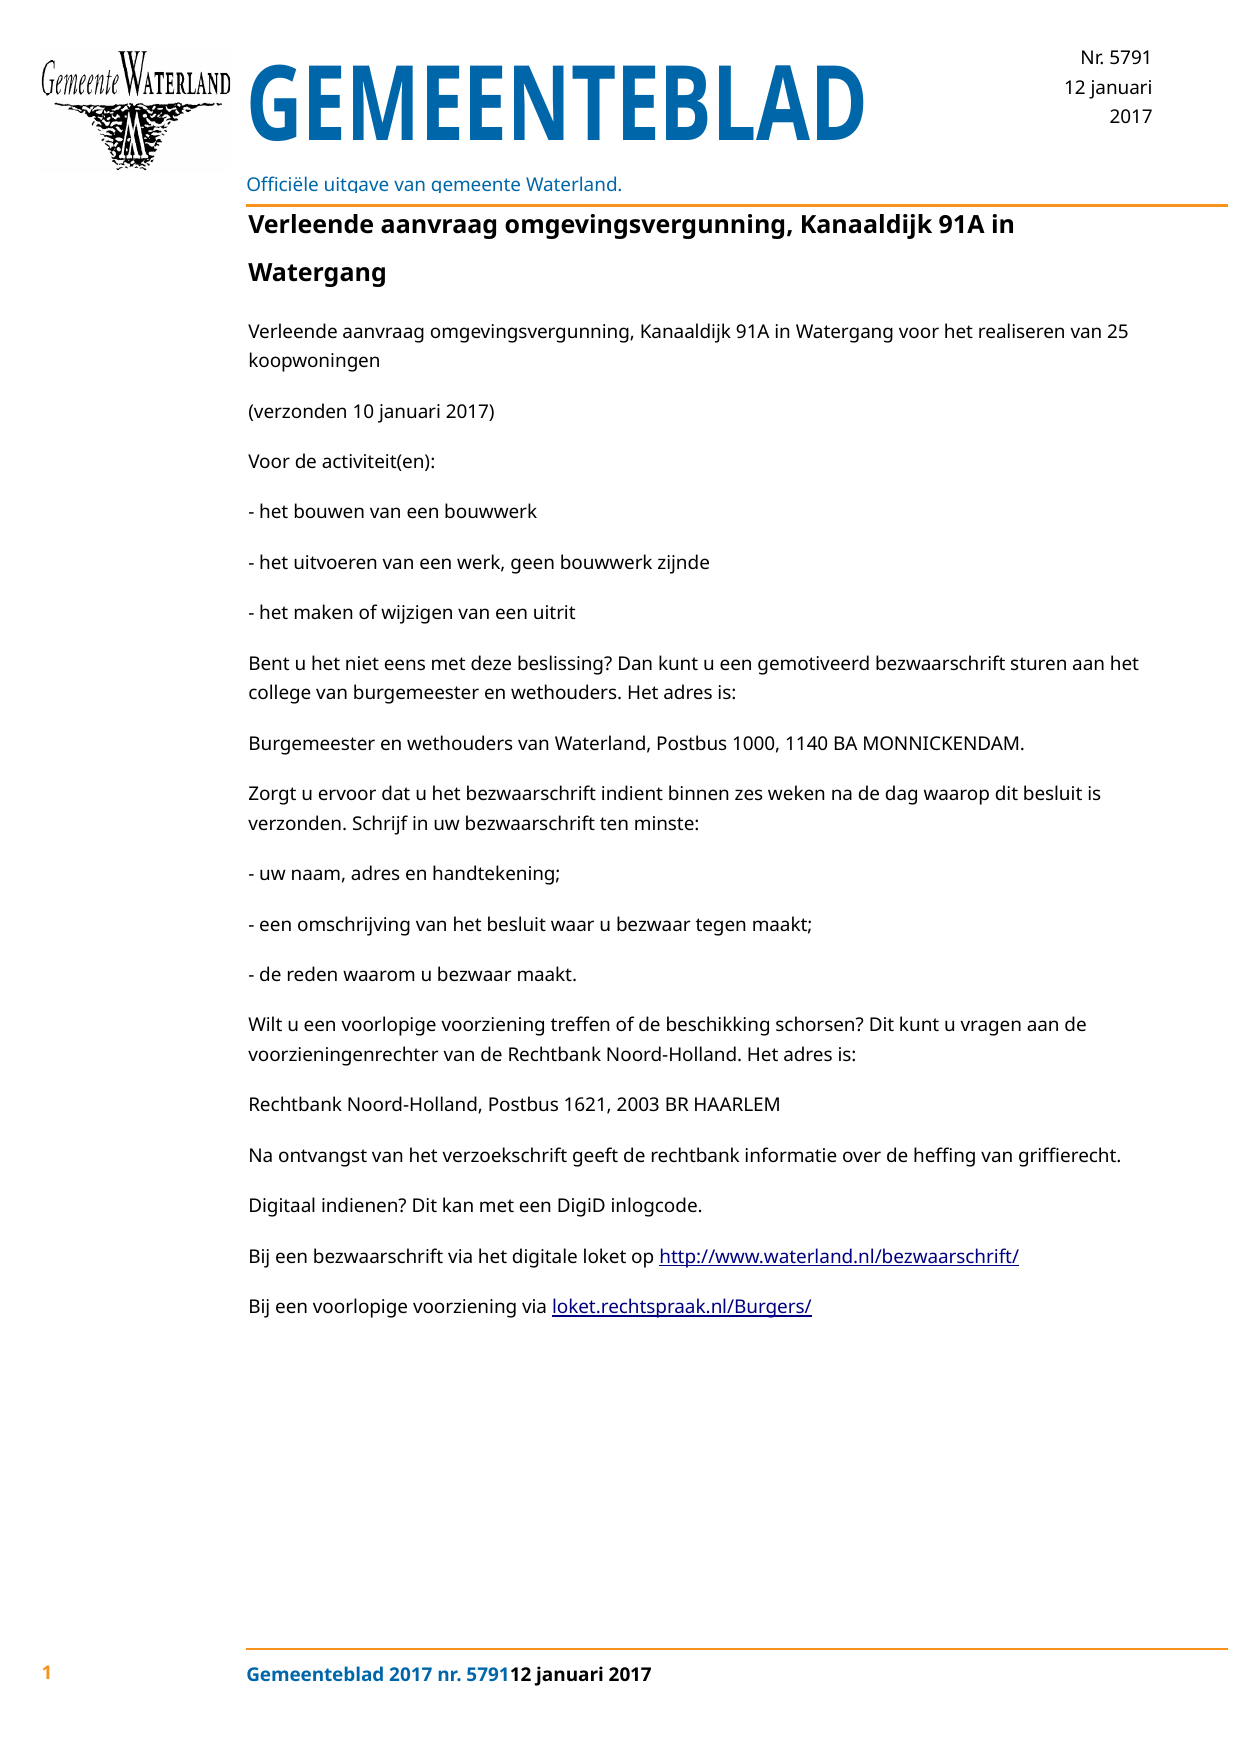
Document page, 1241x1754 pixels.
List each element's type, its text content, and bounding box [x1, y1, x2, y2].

text - de reden waarom u bezwaar maakt. [248, 961, 1152, 987]
text - een omschrijving van het besluit waar u bezwaar tegen maakt; [248, 911, 1152, 937]
text - het bouwen van een bouwwerk [248, 499, 1152, 524]
text Burgemeester en wethouders van Waterland, Postbus 1000, 1140 BA MONNICKENDAM. [248, 730, 1152, 756]
text - het uitvoeren van een werk, geen bouwwerk zijnde [248, 549, 1152, 575]
picture [41, 47, 231, 172]
text Verleende aanvraag omgevingsvergunning, Kanaaldijk 91A in Watergang voor het realiseren van 25 koopwoningen [248, 318, 1152, 373]
text Rechtbank Noord-Holland, Postbus 1621, 2003 BR HAARLEM [248, 1092, 1152, 1117]
text Bent u het niet eens met deze beslissing? Dan kunt u een gemotiveerd bezwaarschrift sturen aan het college van burgemeester en wethouders. Het adres is: [248, 650, 1152, 705]
text Na ontvangst van het verzoekschrift geeft de rechtbank informatie over de heffing van griffierecht. [248, 1142, 1152, 1168]
text - uw naam, adres en handtekening; [248, 860, 1152, 886]
text - het maken of wijzigen van een uitrit [248, 599, 1152, 625]
text Verleende aanvraag omgevingsvergunning, Kanaaldijk 91A in Watergang [248, 207, 1152, 288]
text (verzonden 10 januari 2017) [248, 398, 1152, 424]
text Bij een bezwaarschrift via het digitale loket op http://www.waterland.nl/bezwaarschrift/ [248, 1243, 1152, 1269]
text Zorgt u ervoor dat u het bezwaarschrift indient binnen zes weken na de dag waarop dit besluit is verzonden. Schrijf in uw bezwaarschrift ten minste: [248, 780, 1152, 836]
text Voor de activiteit(en): [248, 448, 1152, 474]
text Wilt u een voorlopige voorziening treffen of de beschikking schorsen? Dit kunt u vragen aan de voorzieningenrechter van de Rechtbank Noord-Holland. Het adres is: [248, 1012, 1152, 1067]
text Bij een voorlopige voorziening via loket.rechtspraak.nl/Burgers/ [248, 1293, 1152, 1319]
text Digitaal indienen? Dit kan met een DigiD inlogcode. [248, 1192, 1152, 1218]
